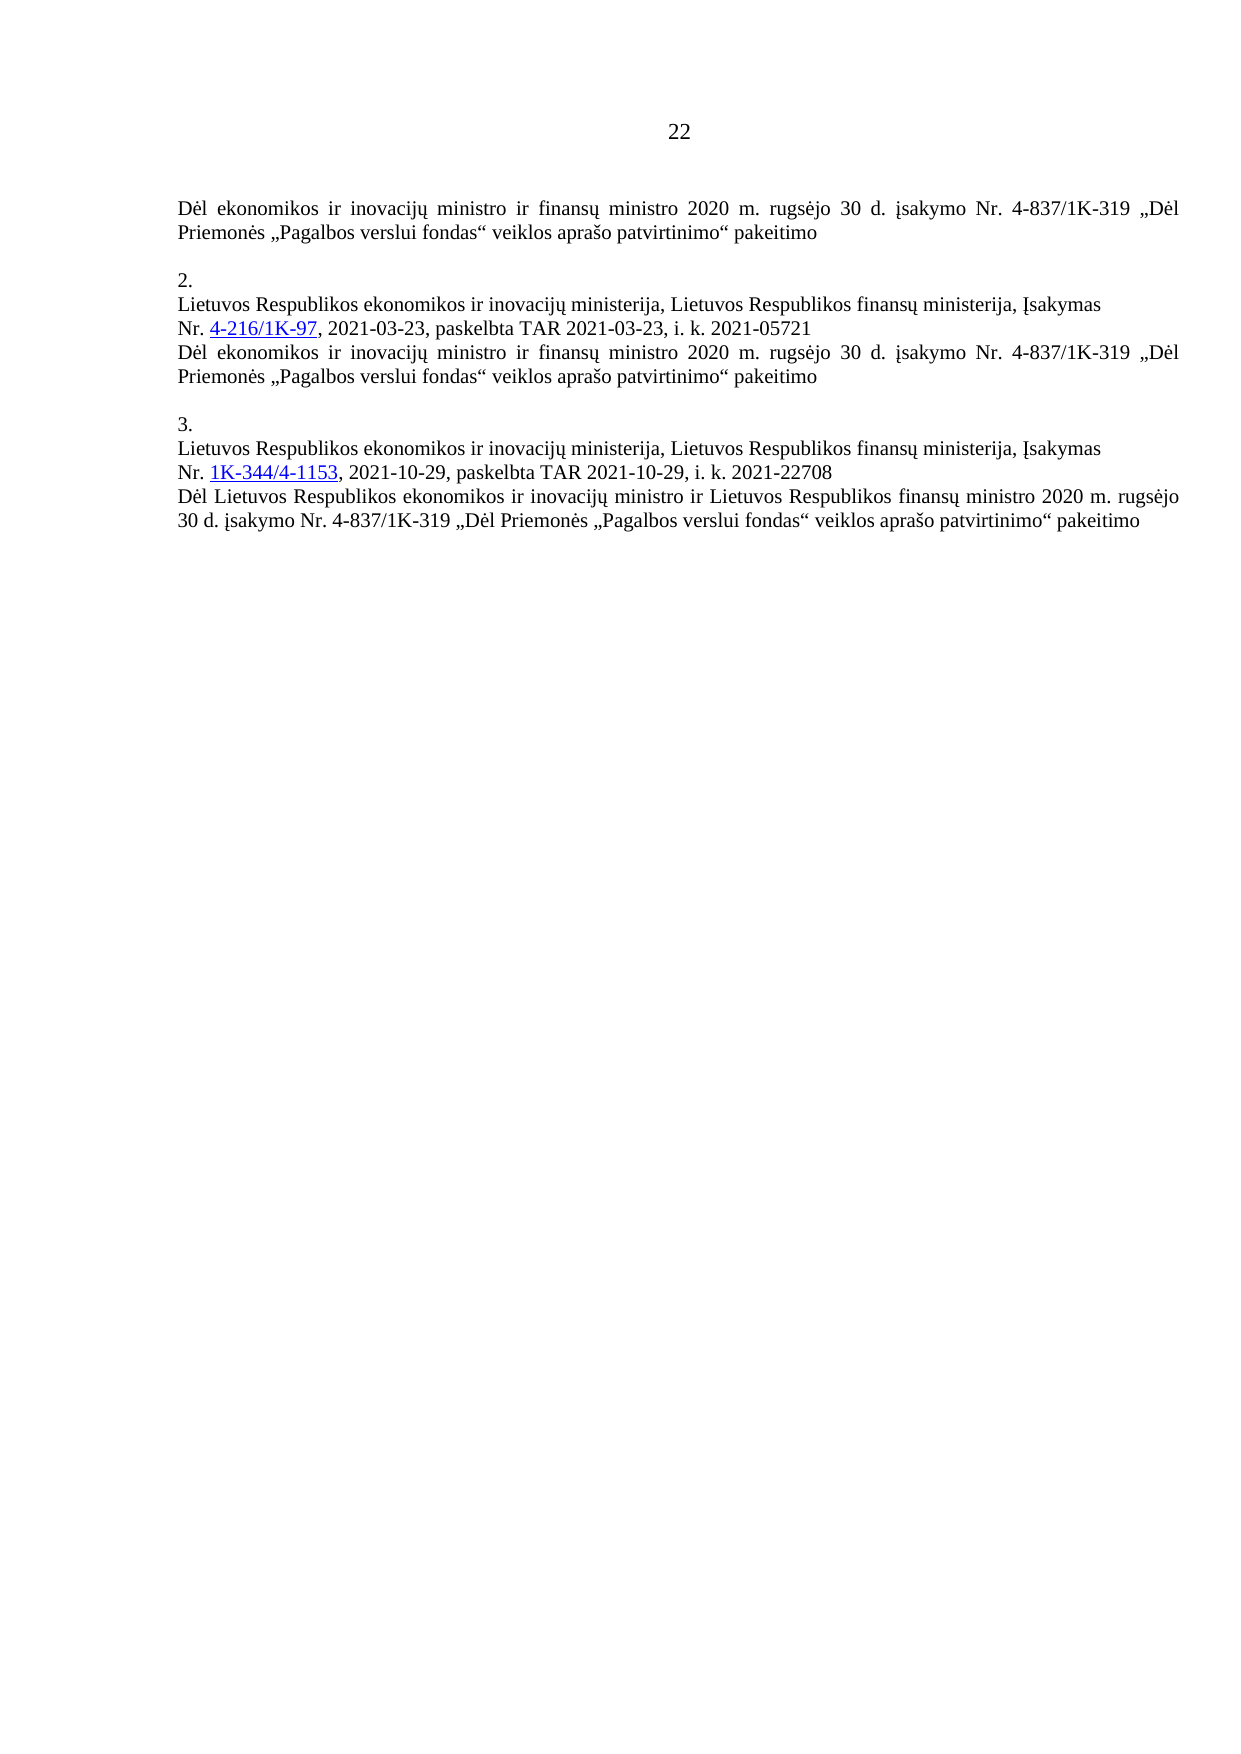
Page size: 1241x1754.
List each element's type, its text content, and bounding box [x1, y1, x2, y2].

text Nr. 4-216/1K-97, 2021-03-23, paskelbta TAR 2021-03-23, i. k. 2021-05721 [177, 316, 1181, 340]
text Dėl ekonomikos ir inovacijų ministro ir finansų ministro 2020 m. rugsėjo 30 d. įsakymo Nr. 4-837/1K-319 „Dėl Priemonės „Pagalbos verslui fondas“ veiklos aprašo patvirtinimo“ pakeitimo [177, 196, 1181, 244]
text Dėl ekonomikos ir inovacijų ministro ir finansų ministro 2020 m. rugsėjo 30 d. įsakymo Nr. 4-837/1K-319 „Dėl Priemonės „Pagalbos verslui fondas“ veiklos aprašo patvirtinimo“ pakeitimo [177, 340, 1181, 388]
text Lietuvos Respublikos ekonomikos ir inovacijų ministerija, Lietuvos Respublikos finansų ministerija, Įsakymas [177, 292, 1181, 316]
text Nr. 1K-344/4-1153, 2021-10-29, paskelbta TAR 2021-10-29, i. k. 2021-22708 [177, 460, 1181, 484]
text 2. [177, 268, 1181, 292]
text Dėl Lietuvos Respublikos ekonomikos ir inovacijų ministro ir Lietuvos Respublikos finansų ministro 2020 m. rugsėjo 30 d. įsakymo Nr. 4-837/1K-319 „Dėl Priemonės „Pagalbos verslui fondas“ veiklos aprašo patvirtinimo“ pakeitimo [177, 484, 1181, 532]
text Lietuvos Respublikos ekonomikos ir inovacijų ministerija, Lietuvos Respublikos finansų ministerija, Įsakymas [177, 436, 1181, 460]
text 3. [177, 412, 1181, 436]
